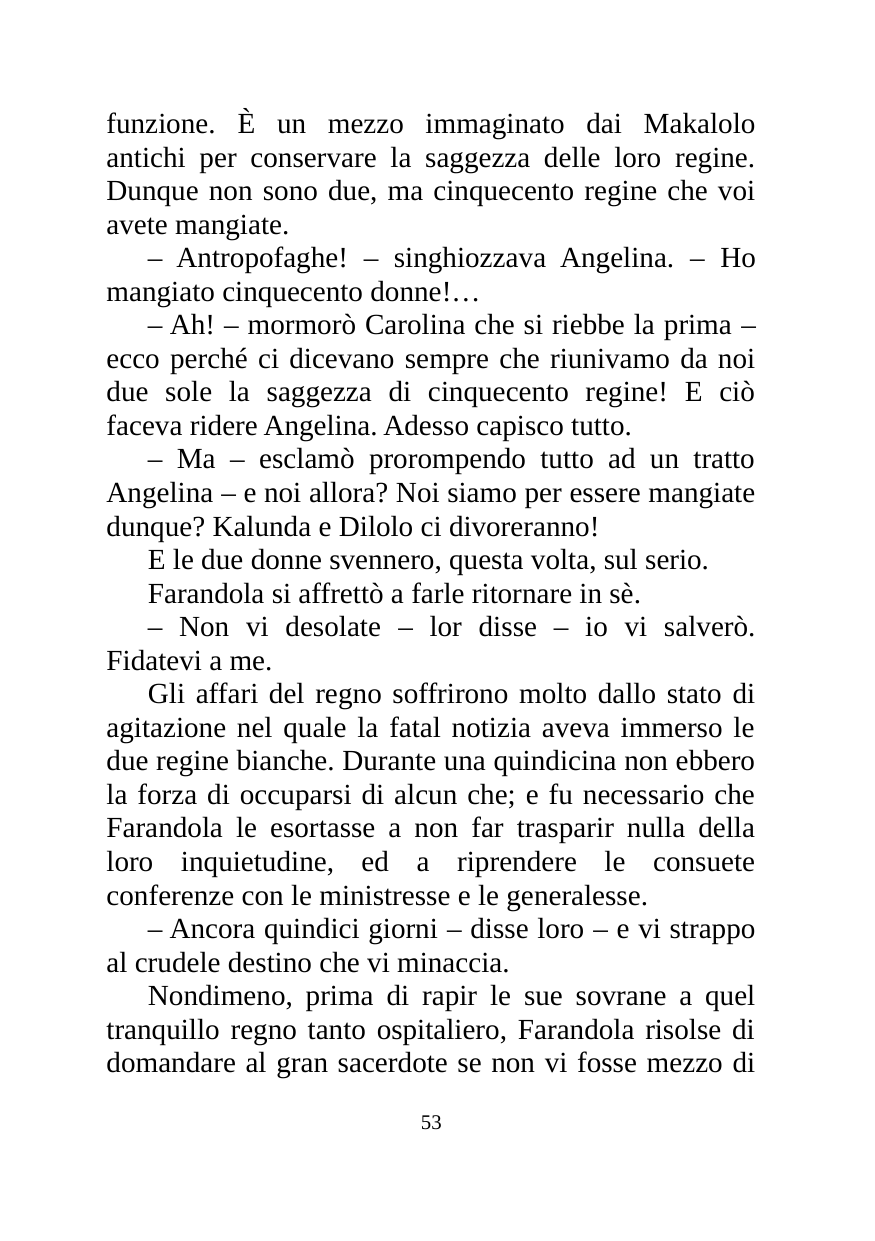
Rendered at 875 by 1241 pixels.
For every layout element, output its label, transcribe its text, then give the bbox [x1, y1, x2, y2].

text Gli affari del regno soffrirono molto dallo stato di agitazione nel quale la fatal notizia aveva immerso le due regine bianche. Durante una quindicina non ebbero la forza di occuparsi di alcun che; e fu necessario che Farandola le esortasse a non far trasparir nulla della loro inquietudine, ed a riprendere le consuete conferenze con le ministresse e le generalesse. [106, 676, 756, 911]
text Nondimeno, prima di rapir le sue sovrane a quel tranquillo regno tanto ospitaliero, Farandola risolse di domandare al gran sacerdote se non vi fosse mezzo di [106, 978, 756, 1079]
text – Ah! – mormorò Carolina che si riebbe la prima – ecco perché ci dicevano sempre che riunivamo da noi due sole la saggezza di cinquecento regine! E ciò faceva ridere Angelina. Adesso capisco tutto. [106, 307, 756, 442]
text E le due donne svennero, questa volta, sul serio. [106, 542, 756, 576]
text – Non vi desolate – lor disse – io vi salverò. Fidatevi a me. [106, 609, 756, 676]
text funzione. È un mezzo immaginato dai Makalolo antichi per conservare la saggezza delle loro regine. Dunque non sono due, ma cinquecento regine che voi avete mangiate. [106, 106, 756, 240]
text – Ma – esclamò prorompendo tutto ad un tratto Angelina – e noi allora? Noi siamo per essere mangiate dunque? Kalunda e Dilolo ci divoreranno! [106, 442, 756, 542]
text – Antropofaghe! – singhiozzava Angelina. – Ho mangiato cinquecento donne!… [106, 240, 756, 307]
text – Ancora quindici giorni – disse loro – e vi strappo al crudele destino che vi minaccia. [106, 911, 756, 978]
text Farandola si affrettò a farle ritornare in sè. [106, 576, 756, 609]
